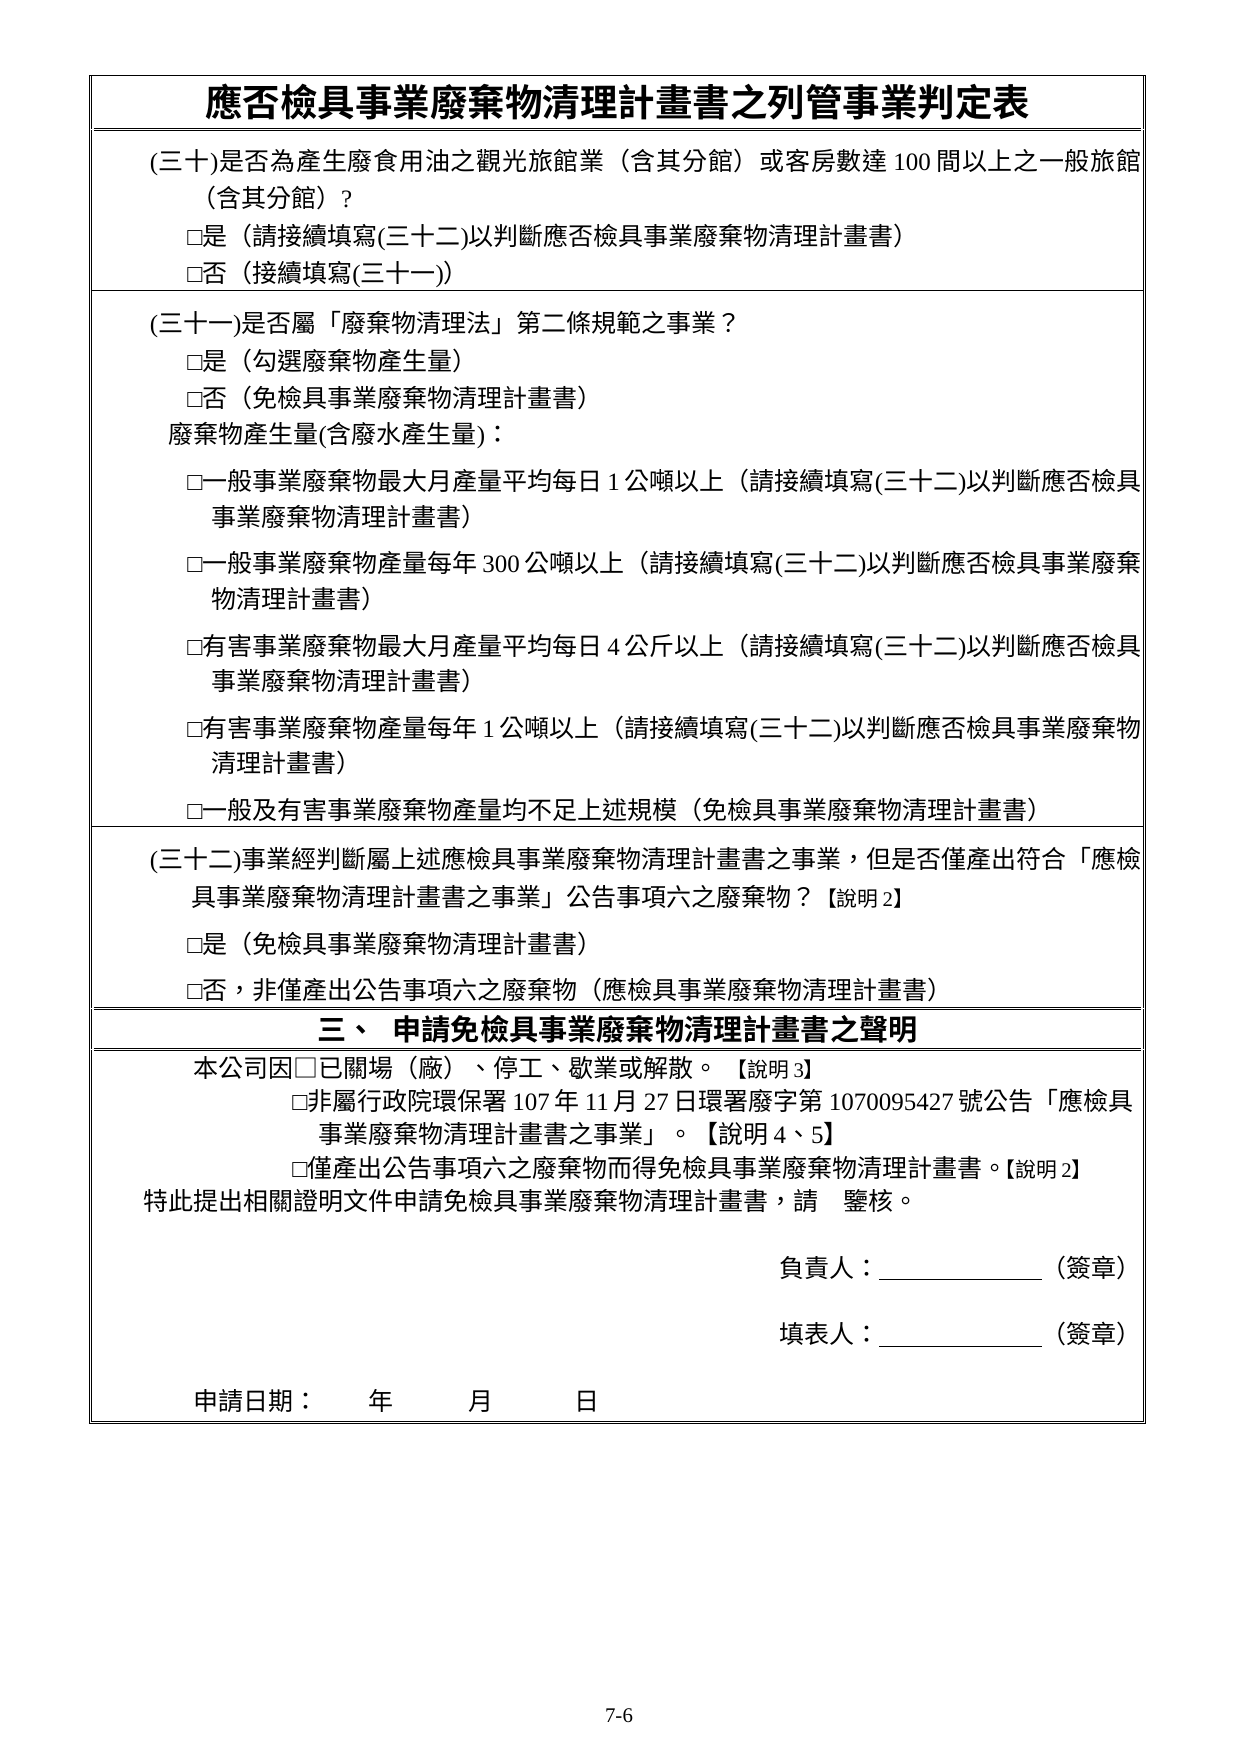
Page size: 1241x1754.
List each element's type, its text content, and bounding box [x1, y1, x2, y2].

table_cell (三十一)是否屬「廢棄物清理法」第二條規範之事業？ □是（勾選廢棄物產生量） □否（免檢具事業廢棄物清理計畫書） 廢棄物產生量(含廢水產生量)： □一般事業廢棄物最大月產量平均每日1公噸以上（請接續填寫(三十二)以判斷應否檢具事業廢棄物清理計畫書） □一般事業廢棄物產量每年300公噸以上（請接續填寫(三十二)以判斷應否檢具事業廢棄物清理計畫書） □有害事業廢棄物最大月產量平均每日4公斤以上（請接續填寫(三十二)以判斷應否檢具事業廢棄物清理計畫書） □有害事業廢棄物產量每年1公噸以上（請接續填寫(三十二)以判斷應否檢具事業廢棄物清理計畫書） □一般及有害事業廢棄物產量均不足上述規模（免檢具事業廢棄物清理計畫書） [92, 291, 1143, 826]
table_cell 本公司因□已關場（廠）、停工、歇業或解散。【說明3】 □非屬行政院環保署107年11月27日環署廢字第1070095427號公告「應檢具事業廢棄物清理計畫書之事業」。【說明4、5】 □僅產出公告事項六之廢棄物而得免檢具事業廢棄物清理計畫書。【說明2】 特此提出相關證明文件申請免檢具事業廢棄物清理計畫書，請 鑒核。 負責人： （簽章） 填表人： （簽章） 申請日期： 年 月 日 [92, 1048, 1143, 1421]
table_cell 申請免檢具事業廢棄物清理計畫書之聲明 [92, 1007, 1143, 1047]
table_cell (三十二)事業經判斷屬上述應檢具事業廢棄物清理計畫書之事業，但是否僅產出符合「應檢具事業廢棄物清理計畫書之事業」公告事項六之廢棄物？【說明2】 □是（免檢具事業廢棄物清理計畫書） □否，非僅產出公告事項六之廢棄物（應檢具事業廢棄物清理計畫書） [92, 827, 1143, 1007]
table_header 應否檢具事業廢棄物清理計畫書之列管事業判定表 [92, 76, 1143, 128]
table_cell (三十)是否為產生廢食用油之觀光旅館業（含其分館）或客房數達100間以上之一般旅館（含其分館）? □是（請接續填寫(三十二)以判斷應否檢具事業廢棄物清理計畫書） □否（接續填寫(三十一)） [90, 128, 1144, 290]
